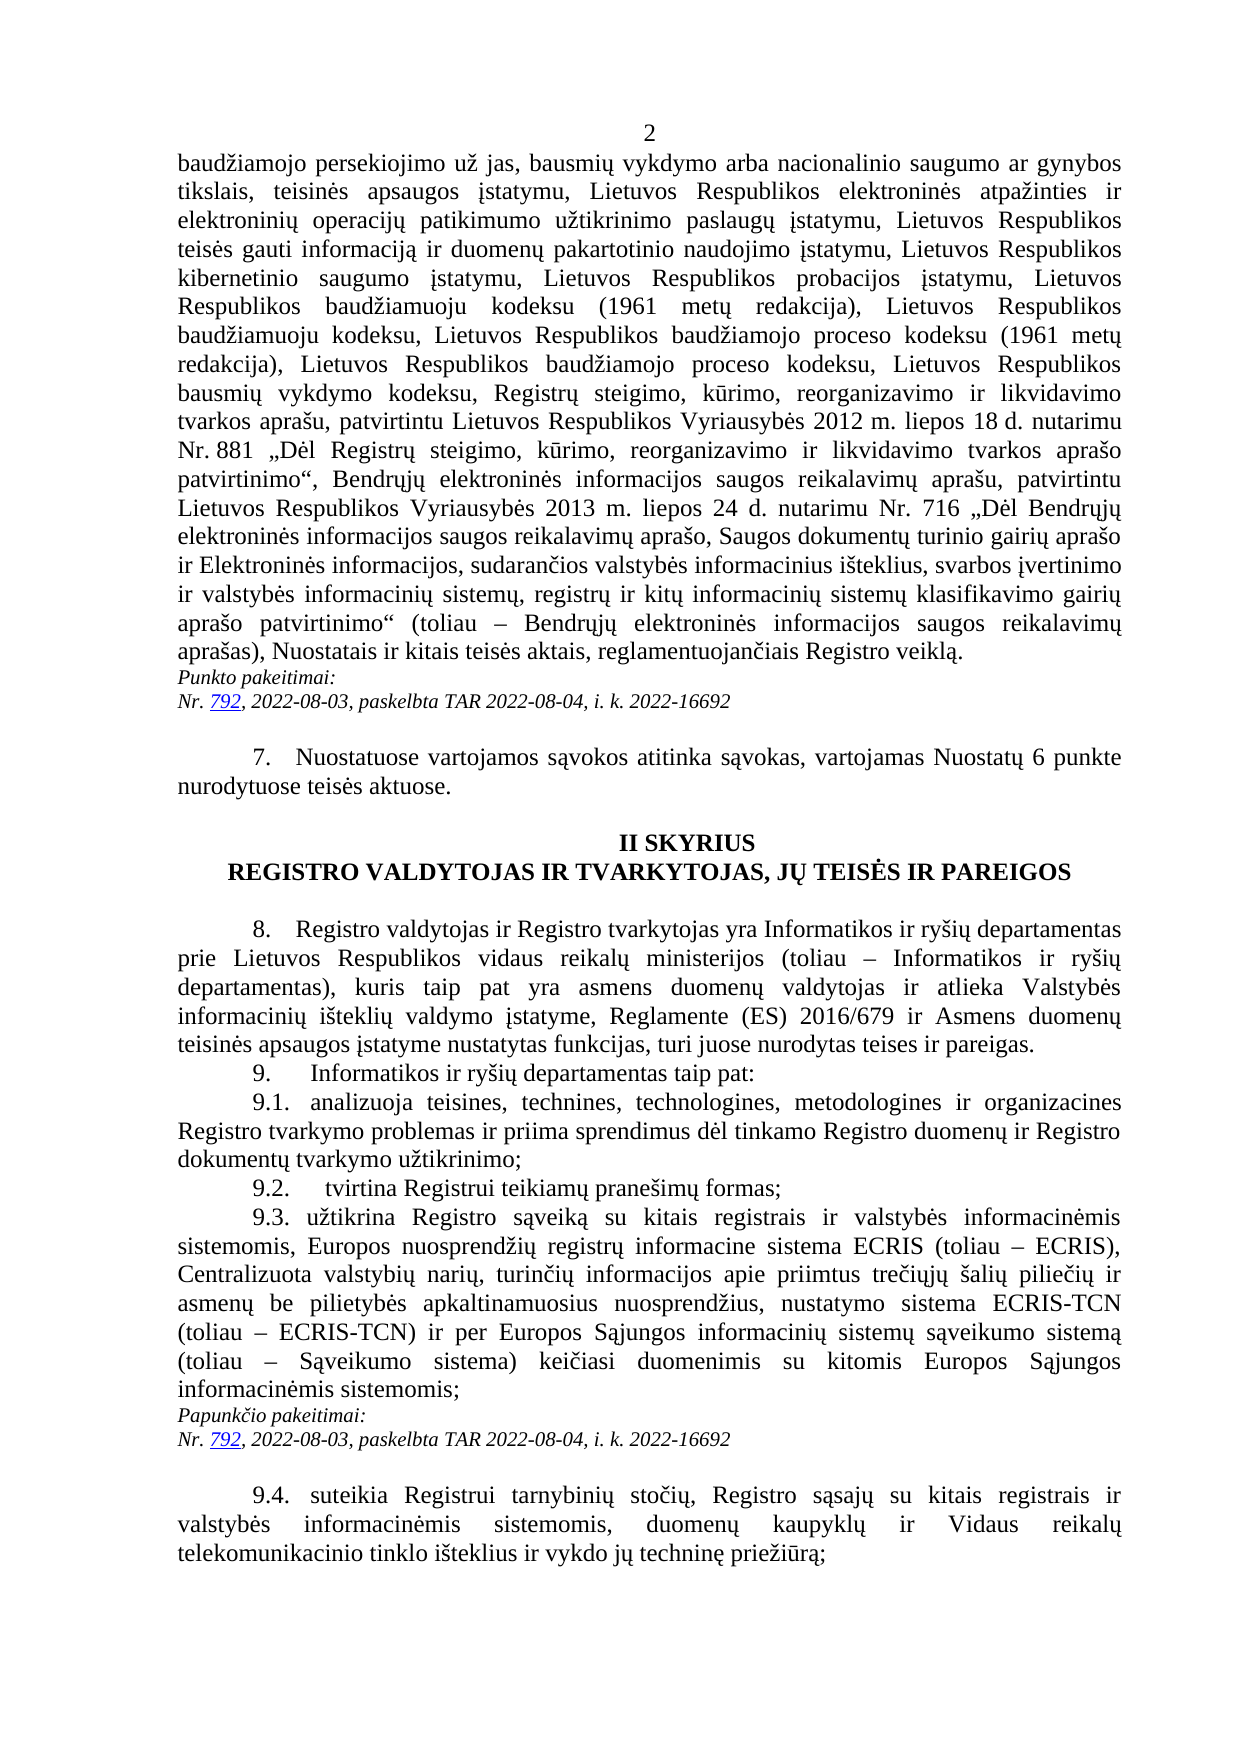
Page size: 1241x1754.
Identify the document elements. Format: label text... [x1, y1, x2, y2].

text 8. Registro valdytojas ir Registro tvarkytojas yra Informatikos ir ryšių departamentas prie Lietuvos Respublikos vidaus reikalų ministerijos (toliau – Informatikos ir ryšių departamentas), kuris taip pat yra asmens duomenų valdytojas ir atlieka Valstybės informacinių išteklių valdymo įstatyme, Reglamente (ES) 2016/679 ir Asmens duomenų teisinės apsaugos įstatyme nustatytas funkcijas, turi juose nurodytas teises ir pareigas. [177, 914, 1122, 1058]
text Nr. 792, 2022-08-03, paskelbta TAR 2022-08-04, i. k. 2022-16692 [177, 689, 1122, 713]
text II SKYRIUS [177, 828, 1122, 857]
text Papunkčio pakeitimai: [177, 1403, 1122, 1427]
text 9.4. suteikia Registrui tarnybinių stočių, Registro sąsajų su kitais registrais ir valstybės informacinėmis sistemomis, duomenų kaupyklų ir Vidaus reikalų telekomunikacinio tinklo išteklius ir vykdo jų techninę priežiūrą; [177, 1480, 1122, 1566]
text Punkto pakeitimai: [177, 665, 1122, 689]
text 9.3. užtikrina Registro sąveiką su kitais registrais ir valstybės informacinėmis sistemomis, Europos nuosprendžių registrų informacine sistema ECRIS (toliau – ECRIS), Centralizuota valstybių narių, turinčių informacijos apie priimtus trečiųjų šalių piliečių ir asmenų be pilietybės apkaltinamuosius nuosprendžius, nustatymo sistema ECRIS-TCN (toliau – ECRIS-TCN) ir per Europos Sąjungos informacinių sistemų sąveikumo sistemą (toliau – Sąveikumo sistema) keičiasi duomenimis su kitomis Europos Sąjungos informacinėmis sistemomis; [177, 1202, 1122, 1403]
text Nr. 792, 2022-08-03, paskelbta TAR 2022-08-04, i. k. 2022-16692 [177, 1427, 1122, 1451]
text REGISTRO VALDYTOJAS IR TVARKYTOJAS, JŲ TEISĖS IR PAREIGOS [177, 857, 1122, 886]
text 9.2. tvirtina Registrui teikiamų pranešimų formas; [177, 1173, 1122, 1202]
text 9. Informatikos ir ryšių departamentas taip pat: [177, 1058, 1122, 1087]
text 7. Nuostatuose vartojamos sąvokos atitinka sąvokas, vartojamas Nuostatų 6 punkte nurodytuose teisės aktuose. [177, 742, 1122, 799]
text 9.1. analizuoja teisines, technines, technologines, metodologines ir organizacines Registro tvarkymo problemas ir priima sprendimus dėl tinkamo Registro duomenų ir Registro dokumentų tvarkymo užtikrinimo; [177, 1087, 1122, 1173]
text baudžiamojo persekiojimo už jas, bausmių vykdymo arba nacionalinio saugumo ar gynybos tikslais, teisinės apsaugos įstatymu, Lietuvos Respublikos elektroninės atpažinties ir elektroninių operacijų patikimumo užtikrinimo paslaugų įstatymu, Lietuvos Respublikos teisės gauti informaciją ir duomenų pakartotinio naudojimo įstatymu, Lietuvos Respublikos kibernetinio saugumo įstatymu, Lietuvos Respublikos probacijos įstatymu, Lietuvos Respublikos baudžiamuoju kodeksu (1961 metų redakcija), Lietuvos Respublikos baudžiamuoju kodeksu, Lietuvos Respublikos baudžiamojo proceso kodeksu (1961 metų redakcija), Lietuvos Respublikos baudžiamojo proceso kodeksu, Lietuvos Respublikos bausmių vykdymo kodeksu, Registrų steigimo, kūrimo, reorganizavimo ir likvidavimo tvarkos aprašu, patvirtintu Lietuvos Respublikos Vyriausybės 2012 m. liepos 18 d. nutarimu Nr. 881 „Dėl Registrų steigimo, kūrimo, reorganizavimo ir likvidavimo tvarkos aprašo patvirtinimo“, Bendrųjų elektroninės informacijos saugos reikalavimų aprašu, patvirtintu Lietuvos Respublikos Vyriausybės 2013 m. liepos 24 d. nutarimu Nr. 716 „Dėl Bendrųjų elektroninės informacijos saugos reikalavimų aprašo, Saugos dokumentų turinio gairių aprašo ir Elektroninės informacijos, sudarančios valstybės informacinius išteklius, svarbos įvertinimo ir valstybės informacinių sistemų, registrų ir kitų informacinių sistemų klasifikavimo gairių aprašo patvirtinimo“ (toliau – Bendrųjų elektroninės informacijos saugos reikalavimų aprašas), Nuostatais ir kitais teisės aktais, reglamentuojančiais Registro veiklą. [177, 148, 1122, 665]
